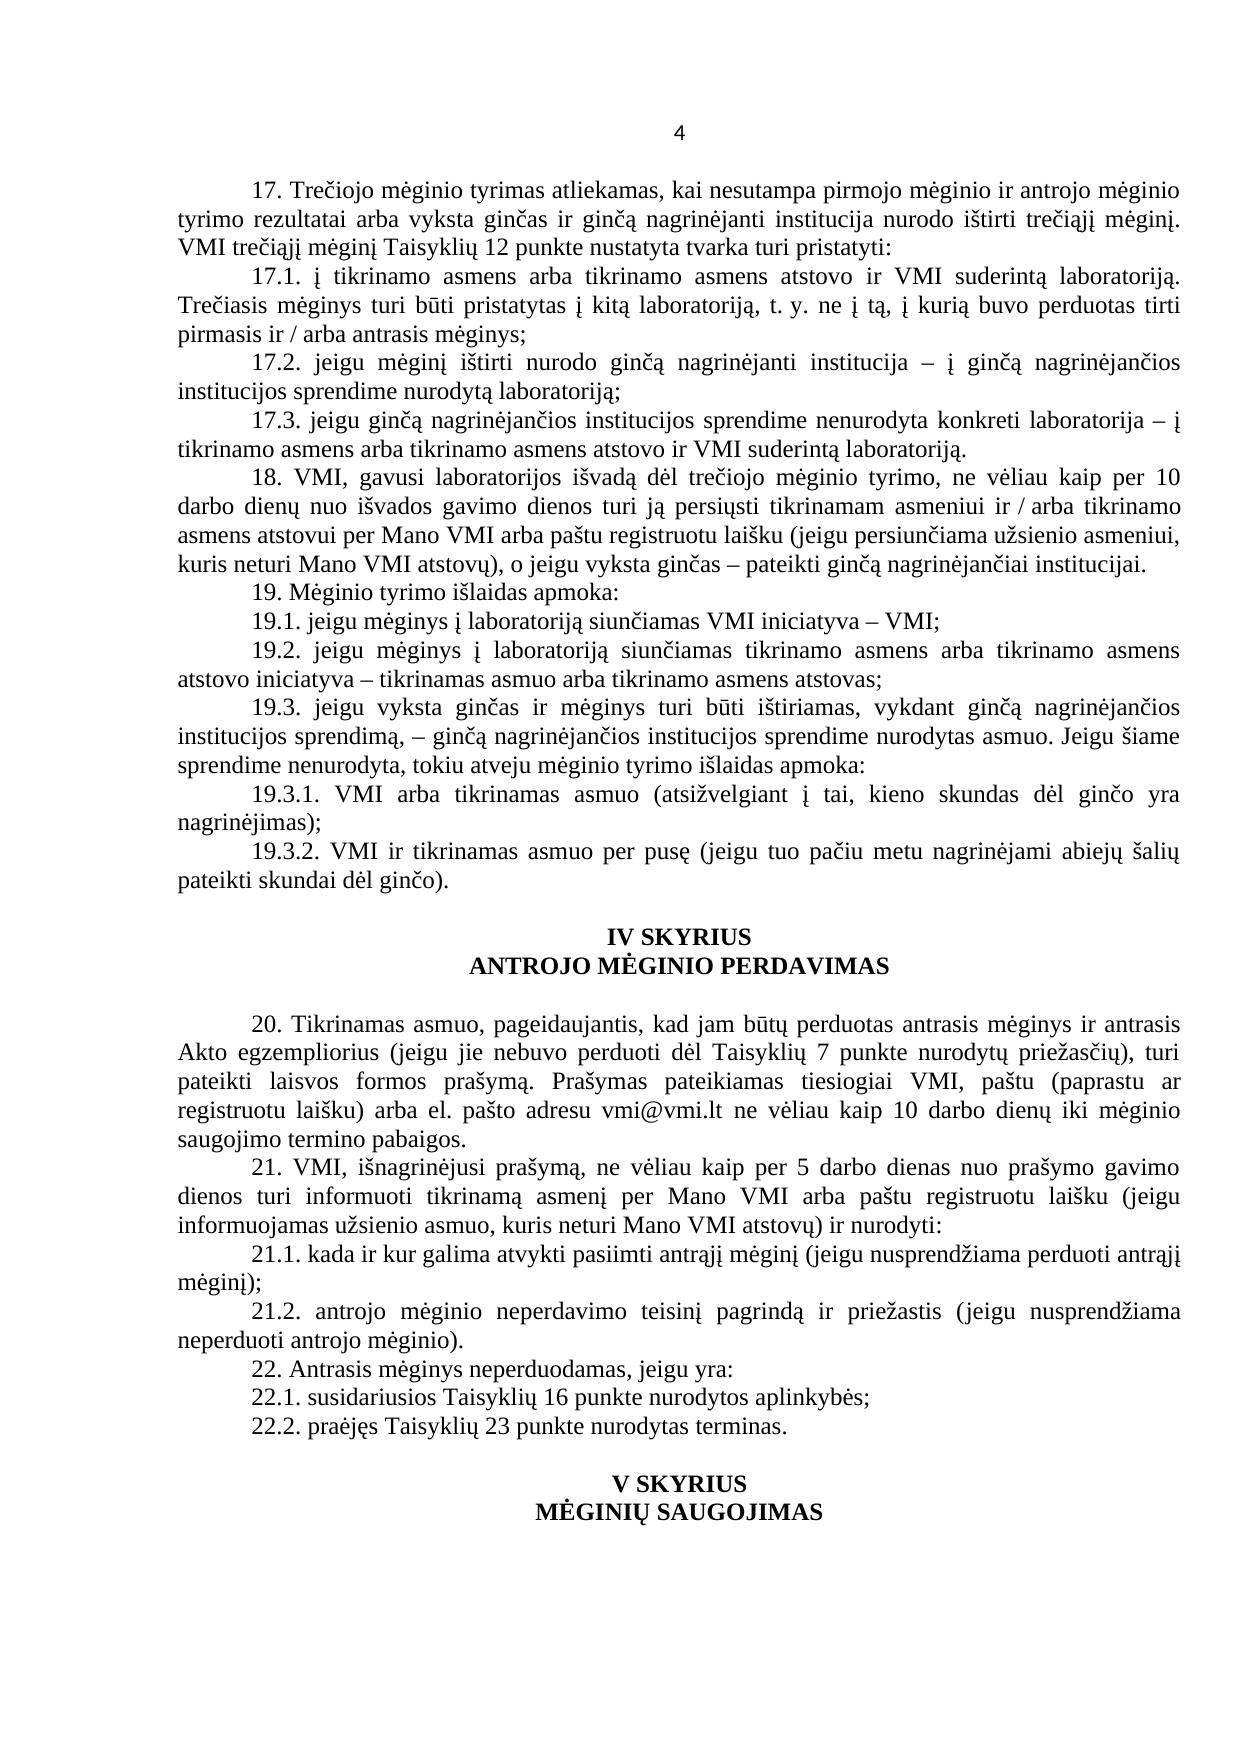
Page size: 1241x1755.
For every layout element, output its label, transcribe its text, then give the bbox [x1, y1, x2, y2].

text 17.3. jeigu ginčą nagrinėjančios institucijos sprendime nenurodyta konkreti laboratorija ‒ į tikrinamo asmens arba tikrinamo asmens atstovo ir VMI suderintą laboratoriją. [177, 405, 1181, 462]
text 19.3.1. VMI arba tikrinamas asmuo (atsižvelgiant į tai, kieno skundas dėl ginčo yra nagrinėjimas); [177, 779, 1181, 836]
text 19.3. jeigu vyksta ginčas ir mėginys turi būti ištiriamas, vykdant ginčą nagrinėjančios institucijos sprendimą, ‒ ginčą nagrinėjančios institucijos sprendime nurodytas asmuo. Jeigu šiame sprendime nenurodyta, tokiu atveju mėginio tyrimo išlaidas apmoka: [177, 692, 1181, 779]
text 19.3.2. VMI ir tikrinamas asmuo per pusę (jeigu tuo pačiu metu nagrinėjami abiejų šalių pateikti skundai dėl ginčo). [177, 836, 1181, 894]
text 17.1. į tikrinamo asmens arba tikrinamo asmens atstovo ir VMI suderintą laboratoriją. Trečiasis mėginys turi būti pristatytas į kitą laboratoriją, t. y. ne į tą, į kurią buvo perduotas tirti pirmasis ir / arba antrasis mėginys; [177, 261, 1181, 347]
text 19.1. jeigu mėginys į laboratoriją siunčiamas VMI iniciatyva – VMI; [177, 606, 1181, 635]
text 22. Antrasis mėginys neperduodamas, jeigu yra: [177, 1354, 1181, 1382]
text 18. VMI, gavusi laboratorijos išvadą dėl trečiojo mėginio tyrimo, ne vėliau kaip per 10 darbo dienų nuo išvados gavimo dienos turi ją persiųsti tikrinamam asmeniui ir / arba tikrinamo asmens atstovui per Mano VMI arba paštu registruotu laišku (jeigu persiunčiama užsienio asmeniui, kuris neturi Mano VMI atstovų), o jeigu vyksta ginčas – pateikti ginčą nagrinėjančiai institucijai. [177, 462, 1181, 577]
text 21.2. antrojo mėginio neperdavimo teisinį pagrindą ir priežastis (jeigu nusprendžiama neperduoti antrojo mėginio). [177, 1296, 1181, 1354]
text 19. Mėginio tyrimo išlaidas apmoka: [177, 577, 1181, 606]
text 22.1. susidariusios Taisyklių 16 punkte nurodytos aplinkybės; [177, 1382, 1181, 1411]
text 17.2. jeigu mėginį ištirti nurodo ginčą nagrinėjanti institucija ‒ į ginčą nagrinėjančios institucijos sprendime nurodytą laboratoriją; [177, 347, 1181, 405]
text 21. VMI, išnagrinėjusi prašymą, ne vėliau kaip per 5 darbo dienas nuo prašymo gavimo dienos turi informuoti tikrinamą asmenį per Mano VMI arba paštu registruotu laišku (jeigu informuojamas užsienio asmuo, kuris neturi Mano VMI atstovų) ir nurodyti: [177, 1152, 1181, 1239]
text 19.2. jeigu mėginys į laboratoriją siunčiamas tikrinamo asmens arba tikrinamo asmens atstovo iniciatyva ‒ tikrinamas asmuo arba tikrinamo asmens atstovas; [177, 635, 1181, 692]
text 20. Tikrinamas asmuo, pageidaujantis, kad jam būtų perduotas antrasis mėginys ir antrasis Akto egzempliorius (jeigu jie nebuvo perduoti dėl Taisyklių 7 punkte nurodytų priežasčių), turi pateikti laisvos formos prašymą. Prašymas pateikiamas tiesiogiai VMI, paštu (paprastu ar registruotu laišku) arba el. pašto adresu vmi@vmi.lt ne vėliau kaip 10 darbo dienų iki mėginio saugojimo termino pabaigos. [177, 1009, 1181, 1152]
text MĖGINIŲ SAUGOJIMAS [177, 1497, 1181, 1526]
text 22.2. praėjęs Taisyklių 23 punkte nurodytas terminas. [177, 1411, 1181, 1440]
text IV SKYRIUS [177, 922, 1181, 951]
text 17. Trečiojo mėginio tyrimas atliekamas, kai nesutampa pirmojo mėginio ir antrojo mėginio tyrimo rezultatai arba vyksta ginčas ir ginčą nagrinėjanti institucija nurodo ištirti trečiąjį mėginį. VMI trečiąjį mėginį Taisyklių 12 punkte nustatyta tvarka turi pristatyti: [177, 175, 1181, 261]
text 21.1. kada ir kur galima atvykti pasiimti antrąjį mėginį (jeigu nusprendžiama perduoti antrąjį mėginį); [177, 1239, 1181, 1296]
text V SKYRIUS [177, 1469, 1181, 1497]
text ANTROJO MĖGINIO PERDAVIMAS [177, 951, 1181, 980]
